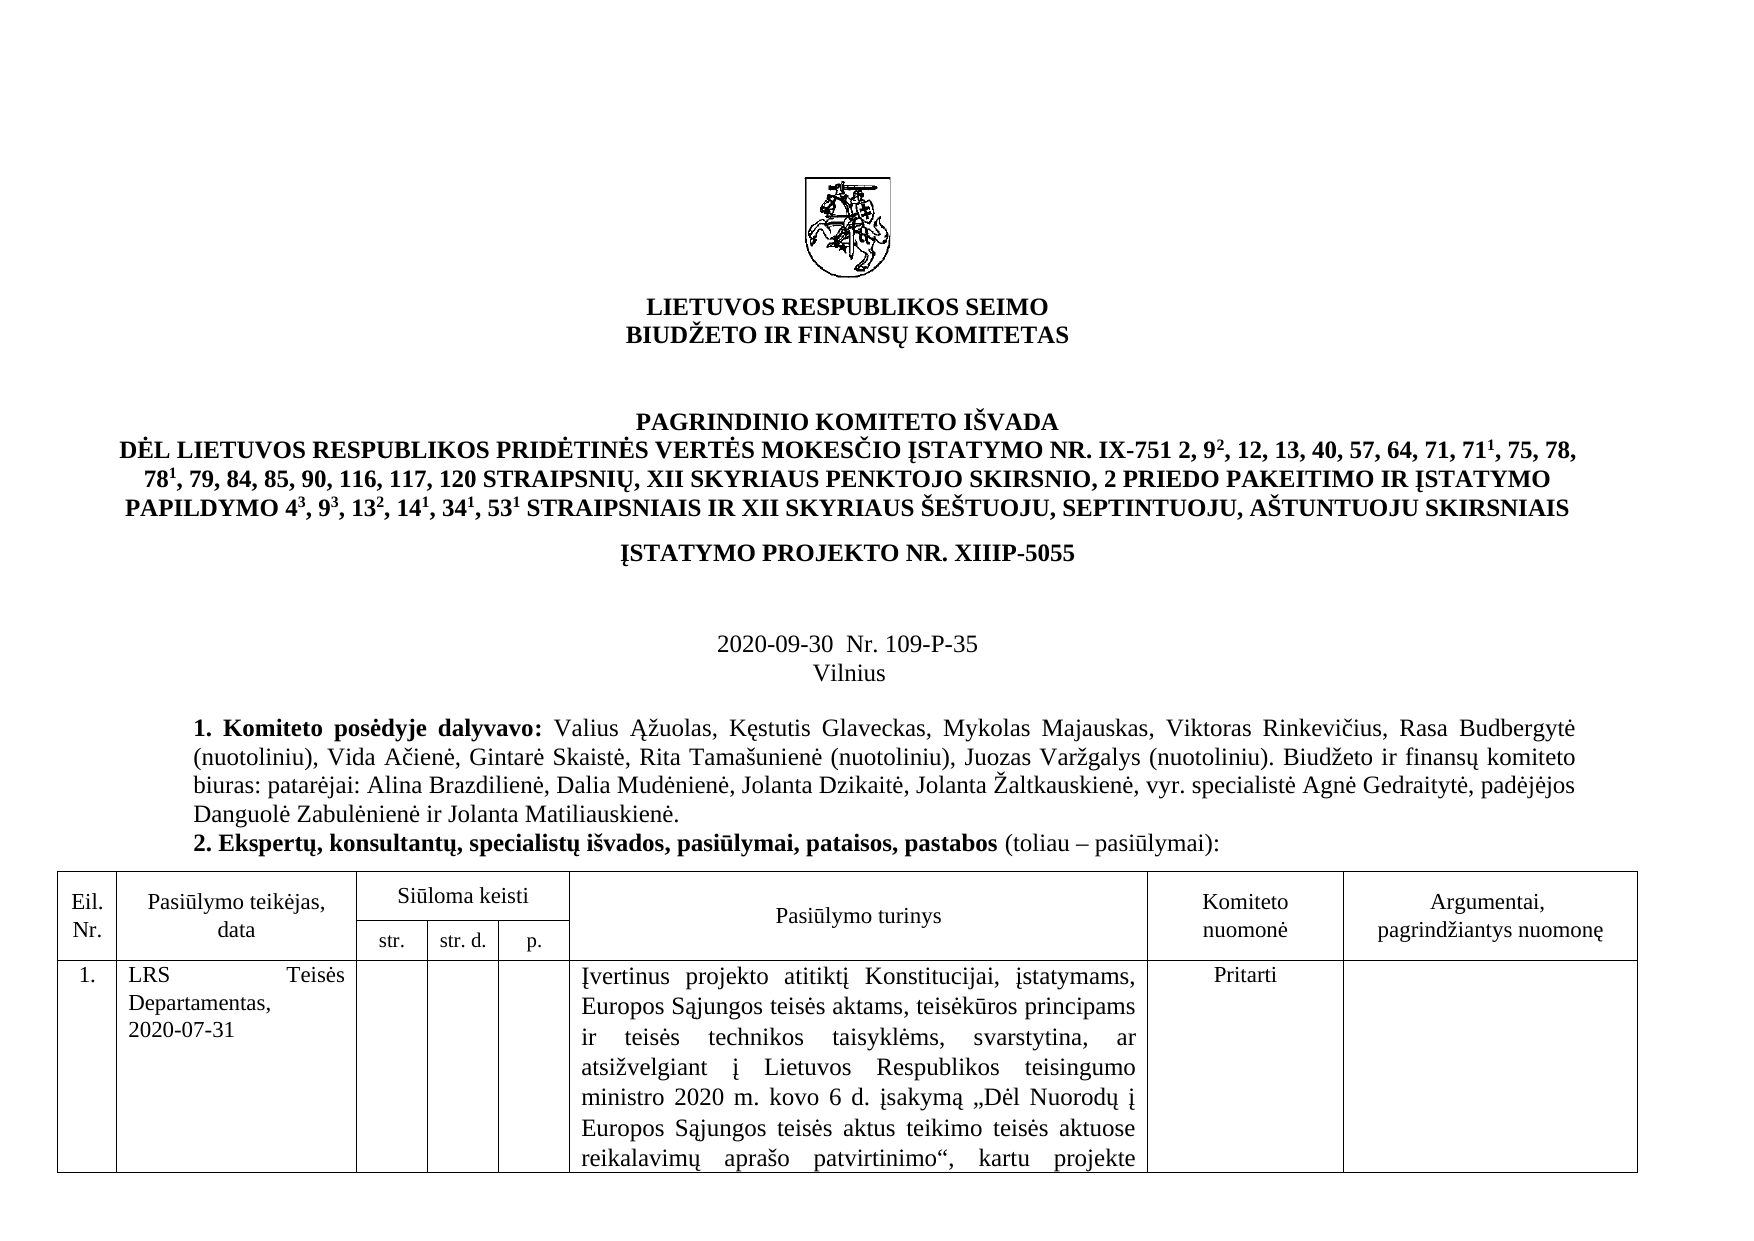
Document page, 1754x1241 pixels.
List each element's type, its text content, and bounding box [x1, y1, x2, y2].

text ĮSTATYMO PROJEKTO NR. XIIIP-5055 [118, 538, 1577, 567]
table_cell 1. [58, 961, 116, 1172]
table_header Eil. Nr. [58, 872, 116, 960]
table_cell LRS Teisės Departamentas, 2020-07-31 [117, 961, 356, 1172]
table_cell [499, 961, 569, 1172]
text 2. Ekspertų, konsultantų, specialistų išvados, pasiūlymai, pataisos, pastabos (toliau – pasiūlymai): [118, 828, 1577, 857]
table_cell Pritarti [1148, 961, 1343, 1172]
text Biudžeto ir finansų komitetas [118, 320, 1577, 349]
text 1. Komiteto posėdyje dalyvavo: Valius Ąžuolas, Kęstutis Glaveckas, Mykolas Majauskas, Viktoras Rinkevičius, Rasa Budbergytė (nuotoliniu), Vida Ačienė, Gintarė Skaistė, Rita Tamašunienė (nuotoliniu), Juozas Varžgalys (nuotoliniu). Biudžeto ir finansų komiteto biuras: patarėjai: Alina Brazdilienė, Dalia Mudėnienė, Jolanta Dzikaitė, Jolanta Žaltkauskienė, vyr. specialistė Agnė Gedraitytė, padėjėjos Danguolė Zabulėnienė ir Jolanta Matiliauskienė. [193, 713, 1577, 828]
table_cell str. d. [428, 921, 498, 960]
table_header Komiteto nuomonė [1148, 872, 1343, 960]
table_header Siūloma keisti [357, 872, 569, 920]
text 2020-09-30 Nr. 109-P-35 [118, 629, 1577, 658]
text Vilnius [118, 658, 1580, 687]
table_cell [1344, 961, 1637, 1172]
table_header Pasiūlymo turinys [570, 872, 1147, 960]
text PAGRINDINIO KOMITETO IŠVADA [118, 407, 1577, 435]
text LIETUVOS RESPUBLIKOS SEIMO [118, 292, 1577, 320]
table_cell [428, 961, 498, 1172]
table_header Argumentai, pagrindžiantys nuomonę [1344, 872, 1637, 960]
table_cell str. [357, 921, 427, 960]
text DĖL LIETUVOS RESPUBLIKOS PRIDĖTINĖS VERTĖS MOKESČIO ĮSTATYMO NR. IX-751 2, 92, 12, 13, 40, 57, 64, 71, 711, 75, 78, 781, 79, 84, 85, 90, 116, 117, 120 STRAIPSNIŲ, xii SKYRIAUS PENKTOJO SKIRSNIO, 2 PRIEDO PAKEITIMO IR ĮSTATYMO PAPILDYMO 43, 93, 132, 141, 341, 531 STRAIPSNIAIS ir xii SKYRIAUS ŠEŠTUOJU, SEPTINTUOJU, AŠTUNTUOJU SKIRSNIAIS [118, 435, 1577, 522]
table_cell Įvertinus projekto atitiktį Konstitucijai, įstatymams, Europos Sąjungos teisės aktams, teisėkūros principams ir teisės technikos taisyklėms, svarstytina, ar atsižvelgiant į Lietuvos Respublikos teisingumo ministro 2020 m. kovo 6 d. įsakymą „Dėl Nuorodų į Europos Sąjungos teisės aktus teikimo teisės aktuose reikalavimų aprašo patvirtinimo“, kartu projekte [570, 961, 1147, 1172]
table_cell [357, 961, 427, 1172]
table_cell p. [499, 921, 569, 960]
table_header Pasiūlymo teikėjas, data [117, 872, 356, 960]
